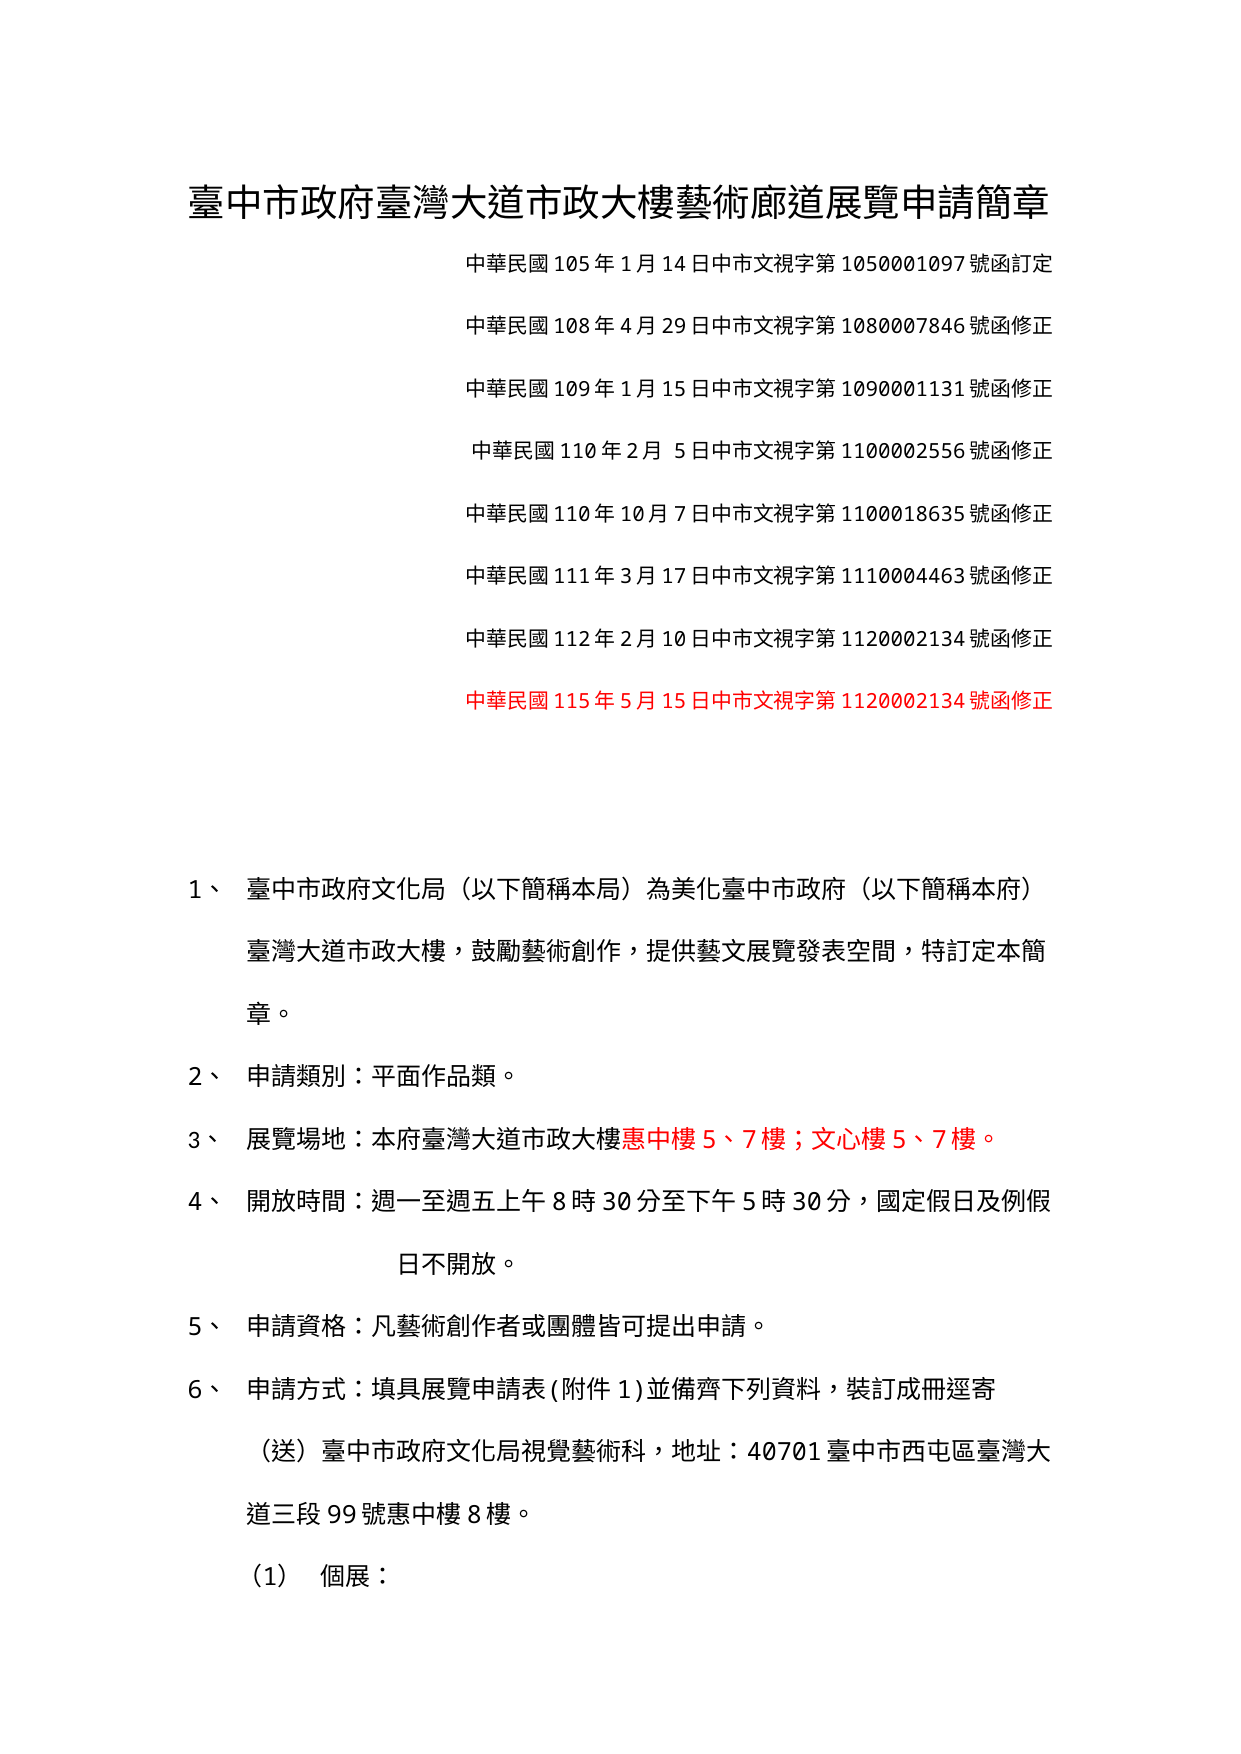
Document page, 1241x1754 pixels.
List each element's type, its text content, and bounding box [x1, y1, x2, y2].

list 開放時間：週一至週五上午8時30分至下午5時30分，國定假日及例假 [187, 1158, 1053, 1221]
list 申請方式：填具展覽申請表(附件1)並備齊下列資料，裝訂成冊逕寄（送）臺中市政府文化局視覺藝術科，地址：40701臺中市西屯區臺灣大道三段99號惠中樓8樓。 [187, 1346, 1053, 1533]
text 中華民國112年2月10日中市文視字第1120002134號函修正 [187, 596, 1053, 658]
text 中華民國115年5月15日中市文視字第1120002134號函修正 [187, 658, 1053, 721]
text 中華民國109年1月15日中市文視字第1090001131號函修正 [187, 346, 1053, 408]
text 中華民國108年4月29日中市文視字第1080007846號函修正 [187, 283, 1053, 346]
list 個展： [237, 1533, 1053, 1596]
text 日不開放。 [247, 1221, 1053, 1283]
text 中華民國105年1月14日中市文視字第1050001097號函訂定 [187, 221, 1053, 283]
text 中華民國110年2月 5日中市文視字第1100002556號函修正 中華民國110年10月7日中市文視字第1100018635號函修正 中華民國111年3月17日中市文視字第1110004463號函修正 [187, 408, 1053, 596]
text 臺中市政府臺灣大道市政大樓藝術廊道展覽申請簡章 [187, 158, 1053, 221]
list 申請資格：凡藝術創作者或團體皆可提出申請。 [187, 1283, 1053, 1346]
list 申請類別：平面作品類。 [187, 1033, 1053, 1096]
list 展覽場地：本府臺灣大道市政大樓惠中樓5、7樓；文心樓5、7樓。 [187, 1096, 1053, 1158]
list 臺中市政府文化局（以下簡稱本局）為美化臺中市政府（以下簡稱本府）臺灣大道市政大樓，鼓勵藝術創作，提供藝文展覽發表空間，特訂定本簡章。 [187, 846, 1053, 1033]
